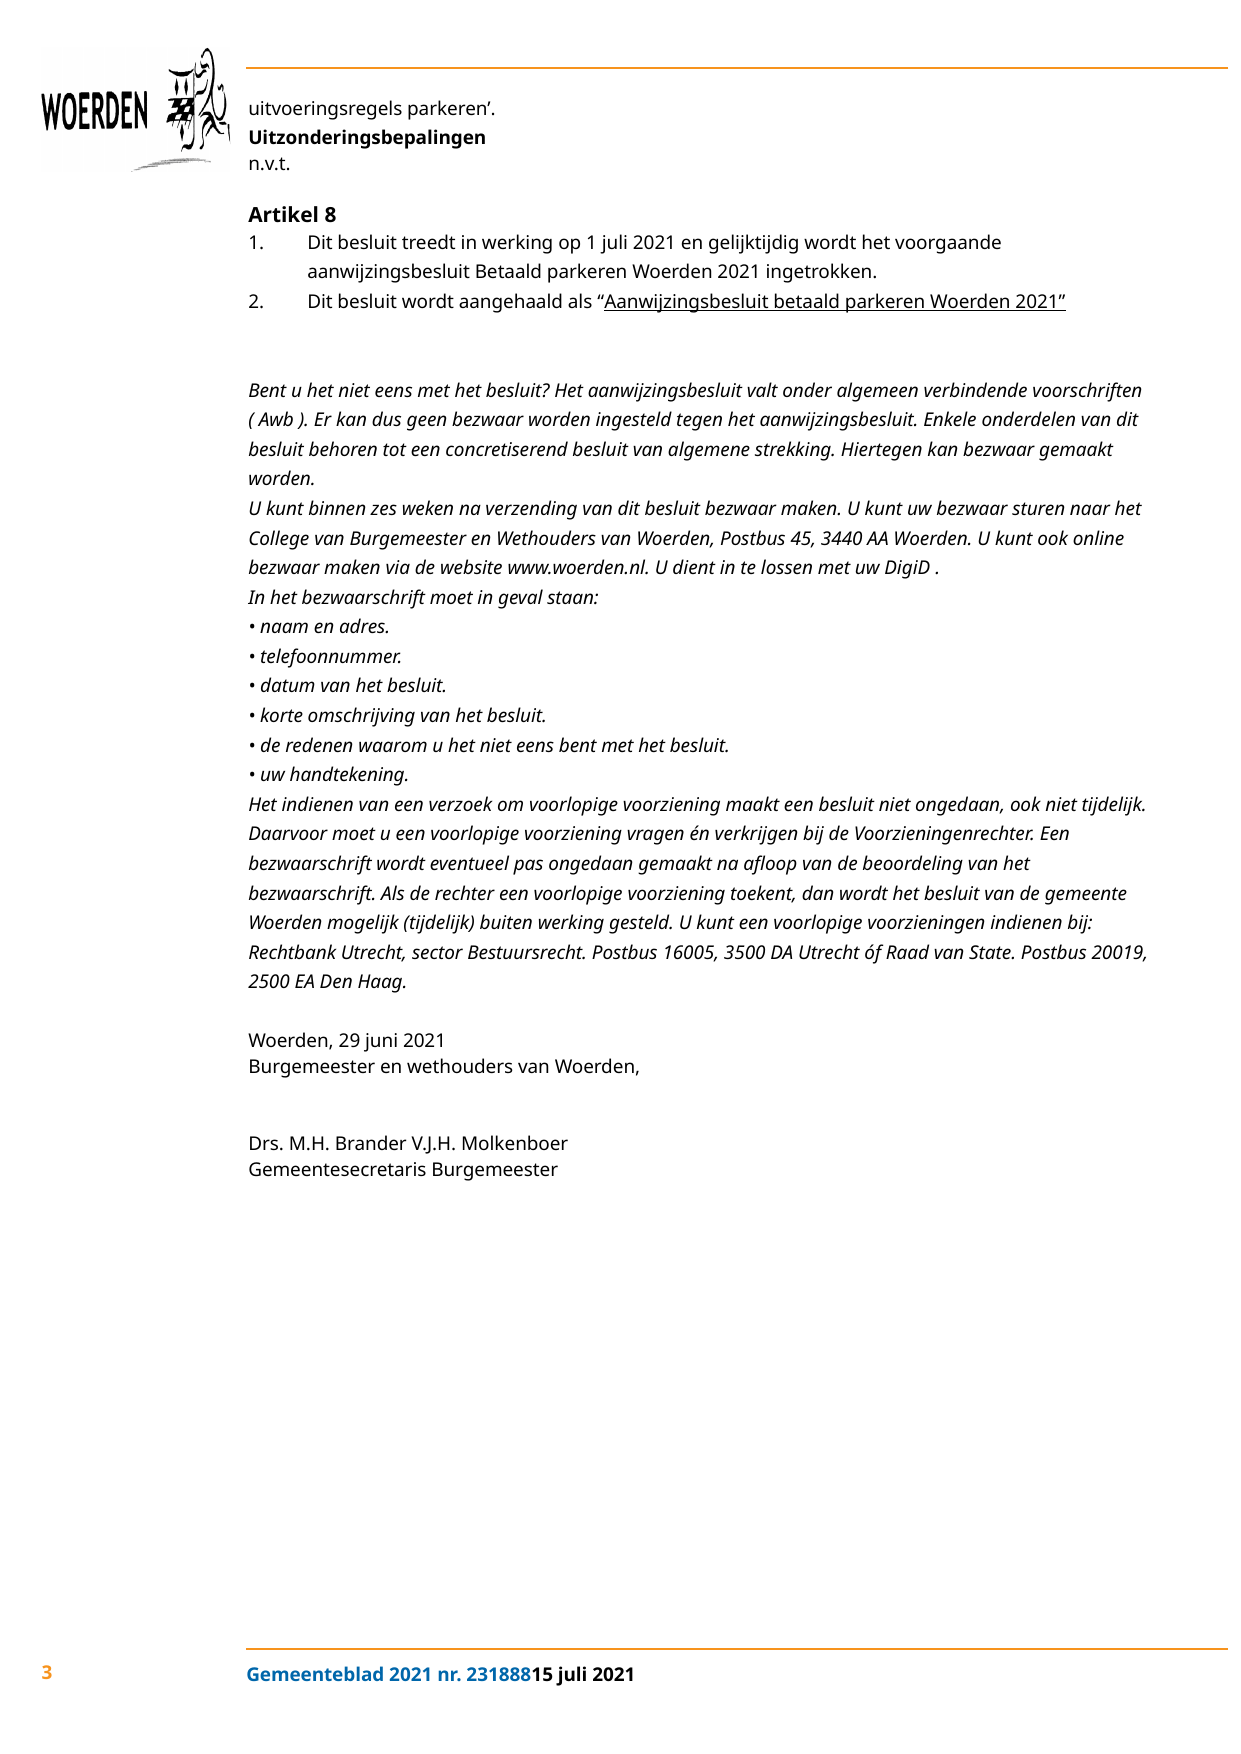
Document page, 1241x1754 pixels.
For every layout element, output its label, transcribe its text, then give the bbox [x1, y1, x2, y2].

picture [41, 47, 231, 172]
text Rechtbank Utrecht, sector Bestuursrecht. Postbus 16005, 3500 DA Utrecht óf Raad van State. Postbus 20019, 2500 EA Den Haag. [248, 939, 1152, 994]
text Burgemeester en wethouders van Woerden, [248, 1053, 1152, 1079]
text • telefoonnummer. [248, 643, 1152, 669]
list Dit besluit treedt in werking op 1 juli 2021 en gelijktijdig wordt het voorgaande aanwijzingsbesluit Betaald parkeren Woerden 2021 ingetrokken. [248, 229, 1152, 284]
text n.v.t. [248, 150, 1152, 176]
text In het bezwaarschrift moet in geval staan: [248, 584, 1152, 610]
text uitvoeringsregels parkeren’. [248, 95, 1152, 121]
text Woerden, 29 juni 2021 [248, 1028, 1152, 1053]
text U kunt binnen zes weken na verzending van dit besluit bezwaar maken. U kunt uw bezwaar sturen naar het College van Burgemeester en Wethouders van Woerden, Postbus 45, 3440 AA Woerden. U kunt ook online bezwaar maken via de website www.woerden.nl. U dient in te lossen met uw DigiD . [248, 495, 1152, 580]
text Drs. M.H. Brander V.J.H. Molkenboer [248, 1131, 1152, 1156]
text Gemeentesecretaris Burgemeester [248, 1156, 1152, 1182]
text • uw handtekening. [248, 761, 1152, 787]
text Het indienen van een verzoek om voorlopige voorziening maakt een besluit niet ongedaan, ook niet tijdelijk. Daarvoor moet u een voorlopige voorziening vragen én verkrijgen bij de Voorzieningenrechter. Een bezwaarschrift wordt eventueel pas ongedaan gemaakt na afloop van de beoordeling van het bezwaarschrift. Als de rechter een voorlopige voorziening toekent, dan wordt het besluit van de gemeente Woerden mogelijk (tijdelijk) buiten werking gesteld. U kunt een voorlopige voorzieningen indienen bij: [248, 791, 1152, 935]
text Bent u het niet eens met het besluit? Het aanwijzingsbesluit valt onder algemeen verbindende voorschriften ( Awb ). Er kan dus geen bezwaar worden ingesteld tegen het aanwijzingsbesluit. Enkele onderdelen van dit besluit behoren tot een concretiserend besluit van algemene strekking. Hiertegen kan bezwaar gemaakt worden. [248, 377, 1152, 491]
text • naam en adres. [248, 613, 1152, 639]
list Dit besluit wordt aangehaald als “Aanwijzingsbesluit betaald parkeren Woerden 2021” [248, 288, 1152, 314]
text Artikel 8 [248, 201, 1152, 229]
text • de redenen waarom u het niet eens bent met het besluit. [248, 732, 1152, 758]
text Uitzonderingsbepalingen [248, 124, 1152, 150]
text • korte omschrijving van het besluit. [248, 702, 1152, 728]
text • datum van het besluit. [248, 673, 1152, 698]
